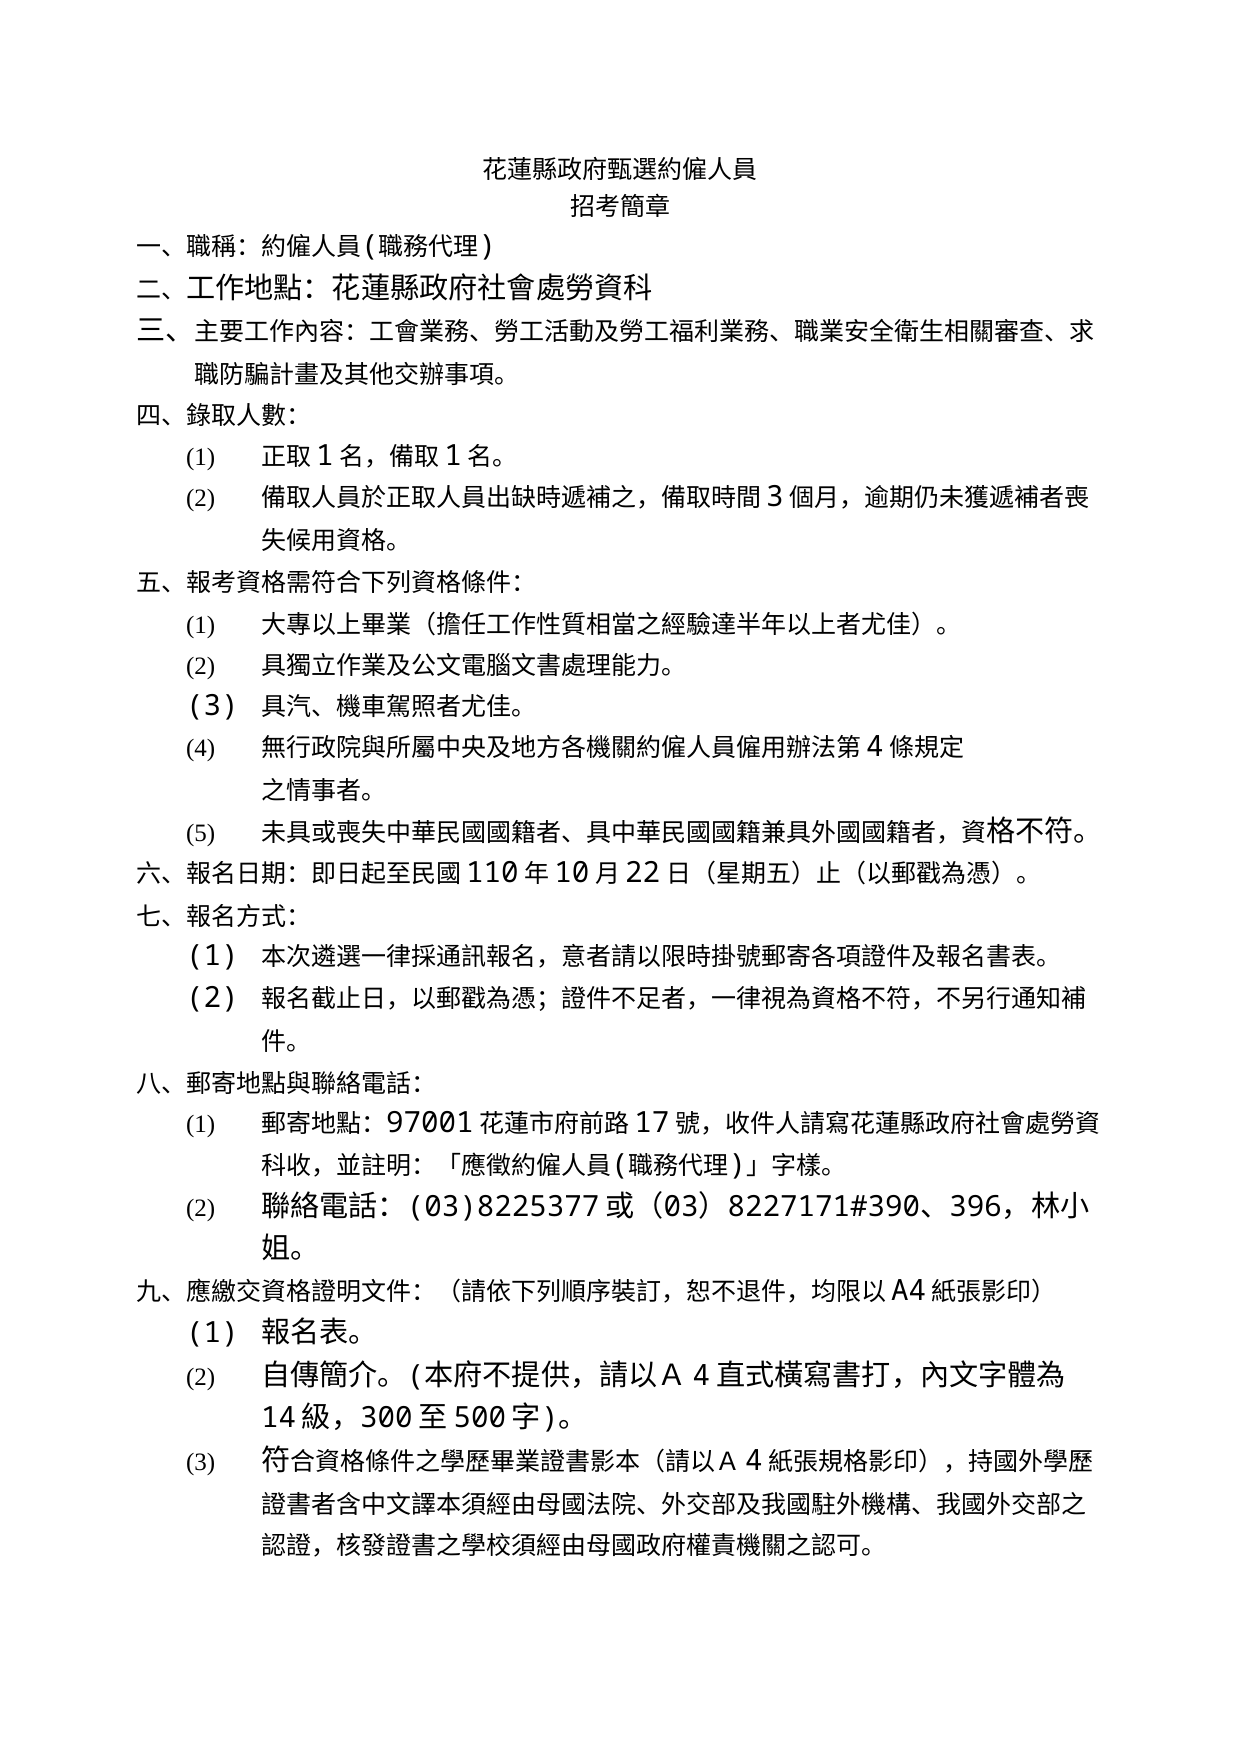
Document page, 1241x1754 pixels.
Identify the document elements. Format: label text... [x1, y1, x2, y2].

list 報名截止日，以郵戳為憑；證件不足者，一律視為資格不符，不另行通知補件。 [186, 974, 1104, 1058]
list 報名表。 [186, 1309, 1104, 1351]
list 具汽、機車駕照者尤佳。 [186, 682, 1104, 724]
list 正取1名，備取1名。 [186, 432, 1104, 474]
text 八、郵寄地點與聯絡電話： [136, 1058, 1104, 1099]
text 一、職稱：約僱人員(職務代理) [136, 222, 1104, 264]
text 九、應繳交資格證明文件：（請依下列順序裝訂，恕不退件，均限以A4紙張影印） [136, 1267, 1104, 1309]
text 二、工作地點：花蓮縣政府社會處勞資科 [136, 264, 1104, 306]
text 四、錄取人數： [136, 390, 1104, 432]
list 本次遴選一律採通訊報名，意者請以限時掛號郵寄各項證件及報名書表。 [186, 933, 1104, 974]
list 自傳簡介。(本府不提供，請以Ａ4直式橫寫書打，內文字體為14級，300至500字)。 [186, 1351, 1104, 1436]
list 聯絡電話：(03)8225377或（03）8227171#390、396，林小姐。 [186, 1183, 1104, 1267]
text 五、報考資格需符合下列資格條件： [136, 557, 1104, 599]
list 具獨立作業及公文電腦文書處理能力。 [186, 640, 1104, 682]
text 七、報名方式： [136, 891, 1104, 933]
text 花蓮縣政府甄選約僱人員 [136, 150, 1104, 186]
list 符合資格條件之學歷畢業證書影本（請以Ａ4紙張規格影印），持國外學歷證書者含中文譯本須經由母國法院、外交部及我國駐外機構、我國外交部之認證，核發證書之學校須經由母國政府權責機關之認可。 [186, 1436, 1104, 1562]
text 三、主要工作內容：工會業務、勞工活動及勞工福利業務、職業安全衛生相關審查、求職防騙計畫及其他交辦事項。 [136, 306, 1104, 390]
text 六、報名日期：即日起至民國110年10月22日（星期五）止（以郵戳為憑）。 [136, 849, 1104, 891]
list 郵寄地點：97001花蓮市府前路17號，收件人請寫花蓮縣政府社會處勞資科收，並註明：「應徵約僱人員(職務代理)」字樣。 [186, 1099, 1104, 1183]
text 招考簡章 [136, 186, 1104, 222]
list 備取人員於正取人員出缺時遞補之，備取時間3個月，逾期仍未獲遞補者喪失候用資格。 [186, 474, 1104, 557]
list 大專以上畢業（擔任工作性質相當之經驗達半年以上者尤佳）。 [186, 599, 1104, 640]
list 未具或喪失中華民國國籍者、具中華民國國籍兼具外國國籍者，資格不符。 [186, 807, 1104, 849]
list 無行政院與所屬中央及地方各機關約僱人員僱用辦法第4條規定 之情事者。 [186, 724, 1104, 807]
